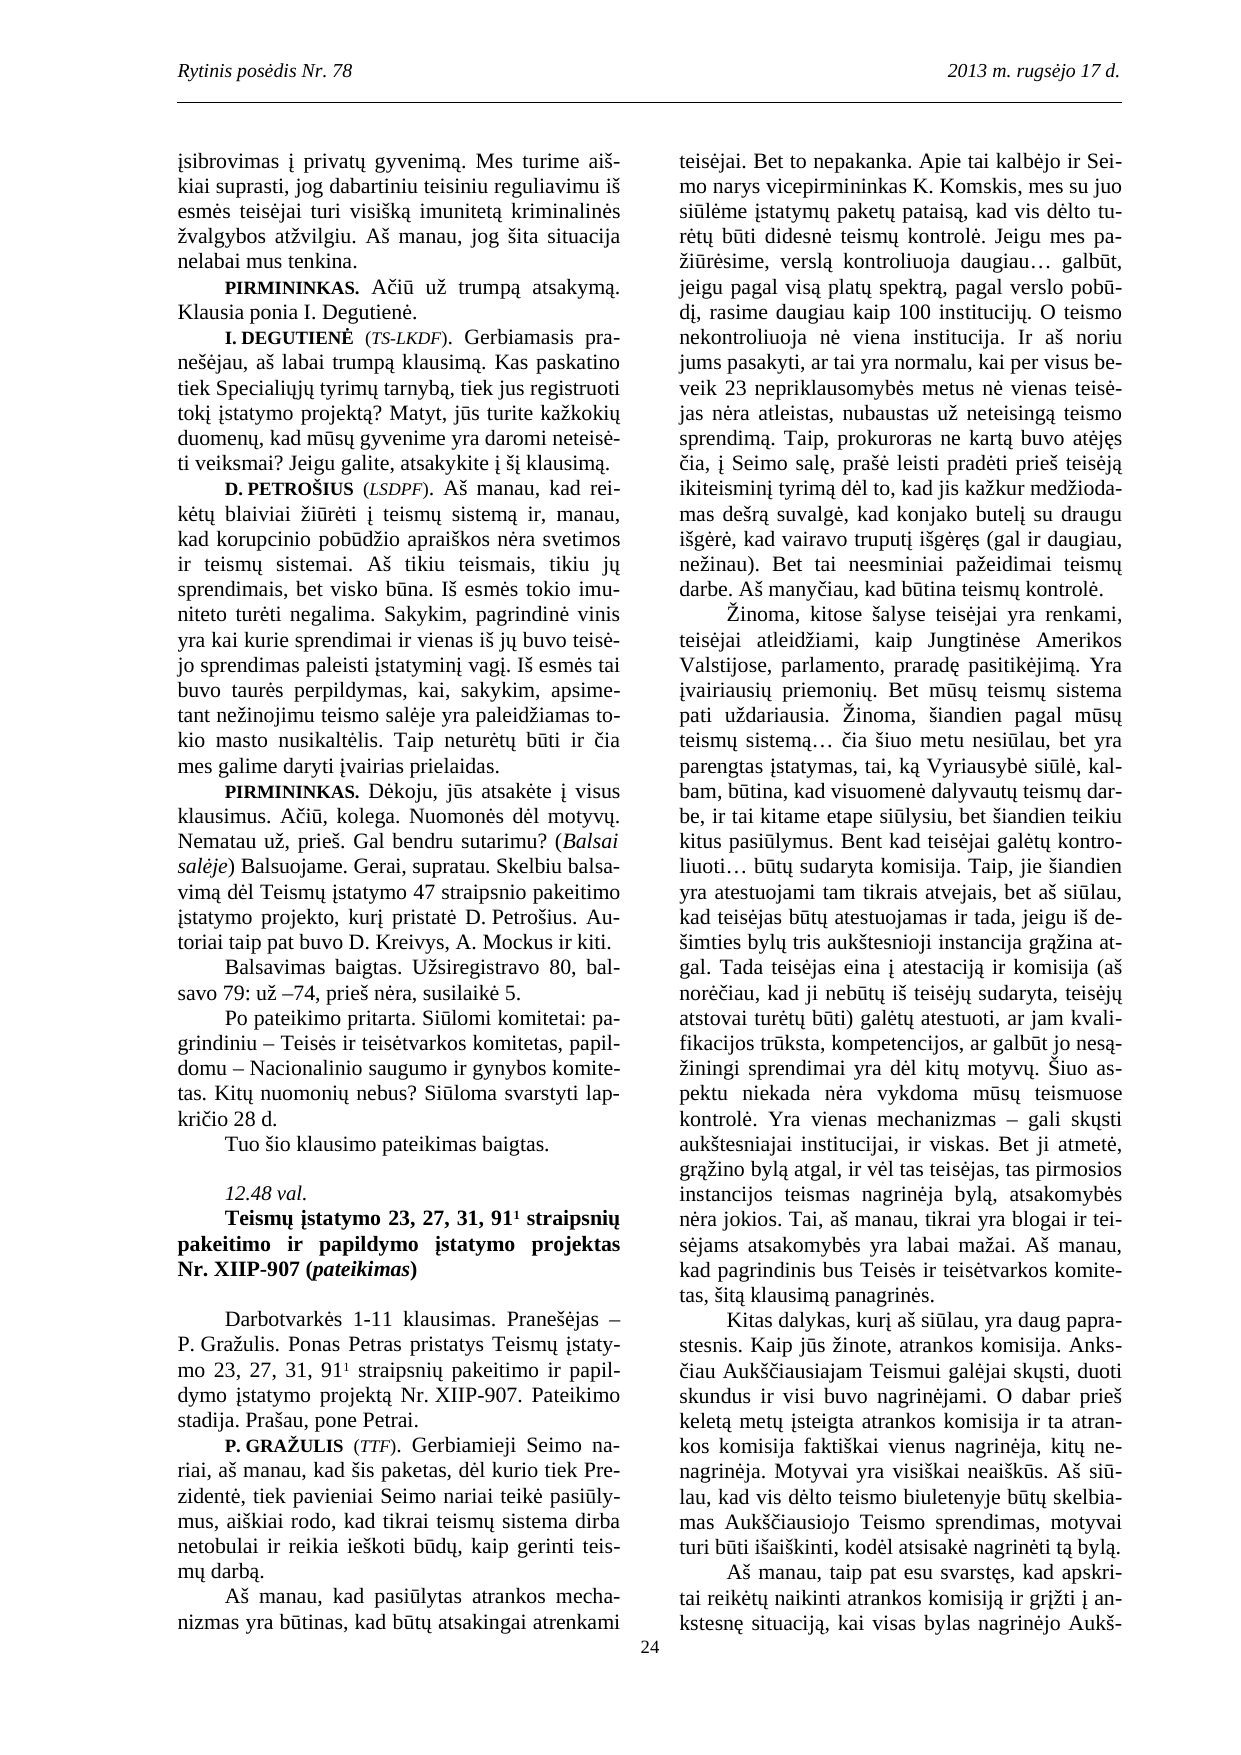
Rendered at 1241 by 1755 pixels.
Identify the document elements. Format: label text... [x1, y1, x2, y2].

text PIRMININKAS. Dė­ko­ju, jūs at­sa­kė­te į vi­sus klau­si­mus. Ačiū, ko­le­ga. Nuo­mo­nės dėl mo­ty­vų. Ne­ma­tau už, prieš. Gal ben­dru su­ta­ri­mu? (Bal­sai sa­lė­je) Bal­suo­ja­me. Ge­rai, su­pra­tau. Skel­biu bal­sa­vi­mą dėl Teis­mų įsta­ty­mo 47 straips­nio pa­kei­ti­mo įsta­ty­mo pro­jek­to, ku­rį pri­sta­tė D. Pet­ro­šius. Au­to­riai taip pat bu­vo D. Krei­vys, A. Moc­kus ir ki­ti. [177, 778, 620, 954]
text Ki­tas da­ly­kas, ku­rį aš siū­lau, yra daug pa­pra­s­tes­nis. Kaip jūs ži­no­te, at­ran­kos ko­mi­si­ja. Anks­čiau Aukš­čiau­sia­jam Teis­mui ga­lė­jai skųs­ti, duo­ti skun­dus ir vi­si bu­vo nag­ri­nė­ja­mi. O da­bar prieš ke­le­tą me­tų įsteig­ta at­ran­kos ko­mi­si­ja ir ta at­ran­kos ko­mi­si­ja fak­tiš­kai vie­nus nag­ri­nė­ja, ki­tų ne­nag­ri­nė­ja. Mo­ty­vai yra vi­siš­kai ne­aiš­kūs. Aš siū­lau, kad vis dėl­to teis­mo biu­le­te­ny­je bū­tų skel­bia­mas Aukš­čiau­sio­jo Teis­mo spren­di­mas, mo­ty­vai tu­ri bū­ti iš­aiš­kin­ti, ko­dėl at­si­sa­kė nag­ri­nė­ti tą by­lą. [679, 1307, 1122, 1559]
text Ži­no­ma, ki­to­se ša­ly­se tei­sė­jai yra ren­ka­mi, tei­sė­jai at­lei­džia­mi, kaip Jung­ti­nė­se Ame­ri­kos Val­s­ti­jo­se, par­la­men­to, pra­ra­dę pa­si­ti­kė­ji­mą. Yra įvai­riau­sių prie­mo­nių. Bet mū­sų teis­mų sis­te­ma pa­ti už­da­riau­sia. Ži­no­ma, šian­dien pa­gal mū­sų teis­mų sis­te­mą… čia šiuo me­tu ne­siū­lau, bet yra pa­reng­tas įsta­ty­mas, tai, ką Vy­riau­sy­bė siū­lė, kal­bam, bū­ti­na, kad vi­suo­me­nė da­ly­vau­tų teis­mų dar­be, ir tai ki­ta­me eta­pe siū­ly­siu, bet šian­dien tei­kiu ki­tus pa­siū­ly­mus. Bent kad tei­sė­jai ga­lė­tų kon­tro­liuo­ti… bū­tų su­da­ry­ta ko­mi­si­ja. Taip, jie šian­dien yra ates­tuo­ja­mi tam tik­rais at­ve­jais, bet aš siū­lau, kad tei­sė­jas bū­tų ates­tuo­ja­mas ir ta­da, jei­gu iš de­šim­ties by­lų tris aukš­tes­nio­ji ins­tan­ci­ja grą­ži­na at­gal. Ta­da tei­sė­jas ei­na į ates­ta­ci­ją ir ko­mi­si­ja (aš no­rė­čiau, kad ji ne­bū­tų iš tei­sė­jų su­da­ry­ta, tei­sė­jų at­sto­vai tu­rė­tų bū­ti) ga­lė­tų ates­tuo­ti, ar jam kva­li­fi­ka­ci­jos trūks­ta, kom­pe­ten­ci­jos, ar gal­būt jo ne­są­ži­nin­gi spren­di­mai yra dėl ki­tų mo­ty­vų. Šiuo as­pek­tu nie­ka­da nė­ra vyk­do­ma mū­sų teis­muo­se kon­tro­lė. Yra vie­nas me­cha­niz­mas – ga­li skųs­ti aukš­tes­nia­jai ins­ti­tu­ci­jai, ir vis­kas. Bet ji at­me­tė, grą­ži­no by­lą at­gal, ir vėl tas tei­sė­jas, tas pir­mo­sios ins­tan­ci­jos teis­mas nag­ri­nė­ja by­lą, at­sa­ko­my­bės nė­ra jo­kios. Tai, aš ma­nau, tik­rai yra blo­gai ir tei­sė­jams at­sa­ko­my­bės yra la­bai ma­žai. Aš ma­nau, kad pa­grin­di­nis bus Tei­sės ir tei­sėt­var­kos ko­mi­te­tas, ši­tą klau­si­mą pa­nag­ri­nės. [679, 601, 1122, 1307]
text PIRMININKAS. Ačiū už trum­pą at­sa­ky­mą. Klau­sia po­nia I. De­gu­tie­nė. [177, 274, 620, 324]
text P. GRAŽULIS (TTF). Ger­bia­mie­ji Sei­mo na­riai, aš ma­nau, kad šis pa­ke­tas, dėl ku­rio tiek Pre­zi­den­tė, tiek pa­vie­niai Sei­mo na­riai tei­kė pa­siū­ly­mus, aiš­kiai ro­do, kad tik­rai teis­mų sis­te­ma dir­ba ne­to­bu­lai ir rei­kia ieš­ko­ti bū­dų, kaip ge­rin­ti teis­mų dar­bą. [177, 1432, 620, 1583]
text tei­sė­jai. Bet to ne­pa­kan­ka. Apie tai kal­bė­jo ir Sei­mo na­rys vi­ce­pir­mi­nin­kas K. Koms­kis, mes su juo siū­lė­me įsta­ty­mų pa­ke­tų pa­tai­są, kad vis dėl­to tu­rė­tų bū­ti di­des­nė teis­mų kon­tro­lė. Jei­gu mes pa­žiū­rė­si­me, ver­slą kon­tro­liuo­ja dau­giau… gal­būt, jei­gu pa­gal vi­są pla­tų spek­trą, pa­gal ver­slo po­bū­dį, ra­si­me dau­giau kaip 100 ins­ti­tu­ci­jų. O teis­mo ne­kon­tro­liuo­ja nė vie­na ins­ti­tu­ci­ja. Ir aš no­riu jums pa­sa­ky­ti, ar tai yra nor­ma­lu, kai per vi­sus be­veik 23 ne­pri­klau­so­my­bės me­tus nė vie­nas tei­sė­jas nė­ra at­leis­tas, nu­baus­tas už ne­tei­sin­gą teis­mo spren­di­mą. Taip, pro­ku­ro­ras ne kar­tą bu­vo at­ėjęs čia, į Sei­mo sa­lę, pra­šė leis­ti pra­dė­ti prieš tei­sė­ją iki­teis­mi­nį ty­ri­mą dėl to, kad jis kaž­kur me­džio­da­mas deš­rą su­val­gė, kad kon­ja­ko bu­te­lį su drau­gu iš­gė­rė, kad vai­ra­vo tru­pu­tį iš­gė­ręs (gal ir dau­giau, ne­ži­nau). Bet tai ne­es­mi­niai pa­žei­di­mai teis­mų dar­be. Aš ma­ny­čiau, kad bū­ti­na teis­mų kon­tro­lė. [679, 148, 1122, 601]
text Dar­bo­tvarkės 1-11 klau­si­mas. Pra­ne­šė­jas – P. Gra­žu­lis. Po­nas Pet­ras pri­sta­tys Teis­mų įsta­ty­mo 23, 27, 31, 911 straips­nių pa­kei­ti­mo ir pa­pil­dymo įsta­ty­mo pro­jek­tą Nr. XIIP-907. Pa­tei­ki­mo sta­di­ja. Pra­šau, po­ne Pet­rai. [177, 1306, 620, 1432]
text Aš ma­nau, kad pa­siū­ly­tas at­ran­kos me­cha­niz­mas yra bū­ti­nas, kad bū­tų at­sa­kin­gai at­ren­ka­mi [177, 1583, 620, 1634]
text I. DEGUTIENĖ (TS-LKDF). Ger­bia­ma­sis pra­ne­šė­jau, aš la­bai trum­pą klau­si­mą. Kas pa­ska­ti­no tiek Spe­cia­lių­jų ty­ri­mų tar­ny­bą, tiek jus re­gist­ruo­ti to­kį įsta­ty­mo pro­jek­tą? Ma­tyt, jūs tu­ri­te kaž­ko­kių duo­me­nų, kad mū­sų gy­ve­ni­me yra da­ro­mi ne­tei­sė­ti veiks­mai? Jei­gu ga­li­te, at­sa­ky­ki­te į šį klau­si­mą. [177, 324, 620, 475]
text Bal­sa­vi­mas baig­tas. Už­si­re­gist­ra­vo 80, bal­sa­vo 79: už –74, prieš nė­ra, su­si­lai­kė 5. [177, 954, 620, 1005]
text Teis­mų įsta­ty­mo 23, 27, 31, 911 straips­nių pa­kei­ti­mo ir pa­pil­dy­mo įsta­ty­mo pro­jek­tas Nr. XIIP-907 (pa­tei­ki­mas) [177, 1205, 620, 1281]
text Aš ma­nau, taip pat esu svars­tęs, kad ap­skri­tai rei­kė­tų nai­kin­ti at­ran­kos ko­mi­si­ją ir grįž­ti į an­ks­tes­nę si­tu­a­ci­ją, kai vi­sas by­las nag­ri­nė­jo Aukš­ [679, 1559, 1122, 1635]
text įsi­bro­vi­mas į pri­va­tų gy­ve­ni­mą. Mes tu­ri­me aiš­kiai su­pras­ti, jog da­bar­ti­niu tei­si­niu re­gu­lia­vi­mu iš es­mės tei­sė­jai tu­ri vi­siš­ką imu­ni­te­tą kri­mi­na­li­nės žval­gy­bos at­žvil­giu. Aš ma­nau, jog ši­ta si­tu­a­ci­ja ne­la­bai mus ten­ki­na. [177, 148, 620, 274]
text Po pa­tei­ki­mo pri­tar­ta. Siū­lo­mi ko­mi­te­tai: pa­grin­di­niu – Tei­sės ir tei­sėt­var­kos ko­mi­te­tas, pa­pil­do­mu – Na­cio­na­li­nio sau­gu­mo ir gy­ny­bos ko­mi­te­tas. Ki­tų nuo­mo­nių ne­bus? Siū­lo­ma svars­ty­ti lap­kri­čio 28 d. [177, 1005, 620, 1131]
text D. PETROŠIUS (LSDPF). Aš ma­nau, kad rei­kė­tų blai­viai žiū­rė­ti į teis­mų sis­te­mą ir, ma­nau, kad ko­rup­ci­nio po­bū­džio ap­raiš­kos nė­ra sve­ti­mos ir teis­mų sis­te­mai. Aš ti­kiu teis­mais, ti­kiu jų spren­di­mais, bet vis­ko bū­na. Iš es­mės to­kio imu­ni­te­to tu­rė­ti ne­ga­li­ma. Sa­ky­kim, pa­grin­di­nė vi­nis yra kai ku­rie spren­di­mai ir vie­nas iš jų bu­vo tei­sė­jo spren­di­mas pa­leis­ti įsta­ty­mi­nį va­gį. Iš es­mės tai bu­vo tau­rės per­pil­dy­mas, kai, sa­ky­kim, ap­si­me­tant ne­ži­no­ji­mu teis­mo sa­lė­je yra pa­lei­džia­mas to­kio mas­to nu­si­kal­tė­lis. Taip ne­tu­rė­tų bū­ti ir čia mes ga­li­me da­ry­ti įvai­rias prie­lai­das. [177, 475, 620, 778]
text Tuo šio klau­si­mo pa­tei­ki­mas baig­tas. [177, 1131, 620, 1156]
text 12.48 val. [224, 1181, 620, 1205]
